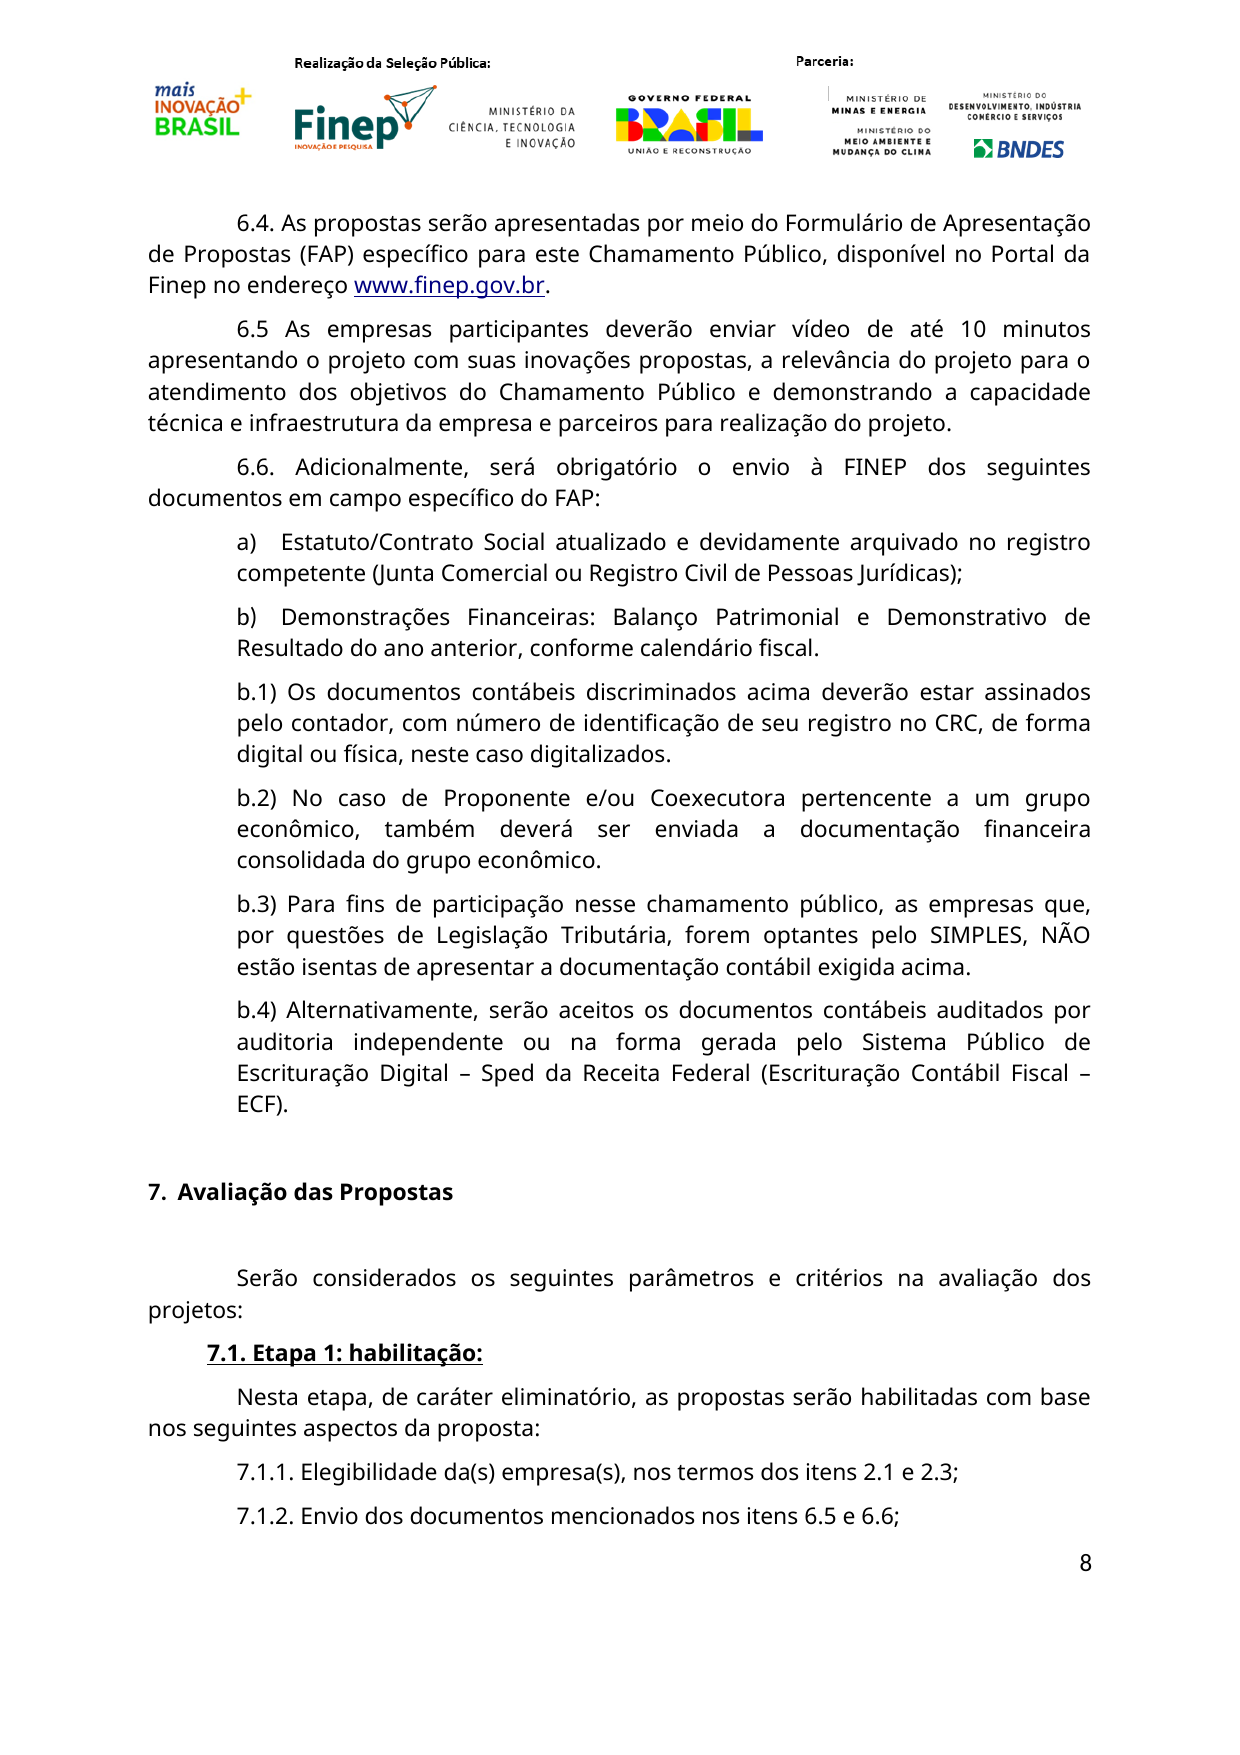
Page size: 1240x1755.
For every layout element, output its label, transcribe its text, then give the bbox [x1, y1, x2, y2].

list Demonstrações Financeiras: Balanço Patrimonial e Demonstrativo de Resultado do ano anterior, conforme calendário fiscal. [236, 601, 1092, 663]
text 6.6. Adicionalmente, será obrigatório o envio à FINEP dos seguintes documentos em campo específico do FAP: [148, 451, 1092, 513]
text b.1) Os documentos contábeis discriminados acima deverão estar assinados pelo contador, com número de identificação de seu registro no CRC, de forma digital ou física, neste caso digitalizados. [236, 676, 1092, 769]
text Serão considerados os seguintes parâmetros e critérios na avaliação dos projetos: [148, 1262, 1092, 1325]
list Estatuto/Contrato Social atualizado e devidamente arquivado no registro competente (Junta Comercial ou Registro Civil de Pessoas Jurídicas); [236, 526, 1092, 588]
list Avaliação das Propostas [148, 1176, 1092, 1207]
text b.4) Alternativamente, serão aceitos os documentos contábeis auditados por auditoria independente ou na forma gerada pelo Sistema Público de Escrituração Digital – Sped da Receita Federal (Escrituração Contábil Fiscal – ECF). [236, 994, 1092, 1119]
text 6.4. As propostas serão apresentadas por meio do Formulário de Apresentação de Propostas (FAP) específico para este Chamamento Público, disponível no Portal da Finep no endereço www.finep.gov.br. [148, 207, 1092, 301]
text 6.5 As empresas participantes deverão enviar vídeo de até 10 minutos apresentando o projeto com suas inovações propostas, a relevância do projeto para o atendimento dos objetivos do Chamamento Público e demonstrando a capacidade técnica e infraestrutura da empresa e parceiros para realização do projeto. [148, 313, 1092, 438]
text 7.1. Etapa 1: habilitação: [207, 1337, 1092, 1368]
list b.3) Para fins de participação nesse chamamento público, as empresas que, por questões de Legislação Tributária, forem optantes pelo SIMPLES, NÃO estão isentas de apresentar a documentação contábil exigida acima. [236, 888, 1092, 982]
text b.2) No caso de Proponente e/ou Coexecutora pertencente a um grupo econômico, também deverá ser enviada a documentação financeira consolidada do grupo econômico. [236, 782, 1092, 876]
list 7.1.1. Elegibilidade da(s) empresa(s), nos termos dos itens 2.1 e 2.3; [148, 1456, 1092, 1487]
text Nesta etapa, de caráter eliminatório, as propostas serão habilitadas com base nos seguintes aspectos da proposta: [148, 1381, 1092, 1443]
list 7.1.2. Envio dos documentos mencionados nos itens 6.5 e 6.6; [148, 1500, 1092, 1531]
